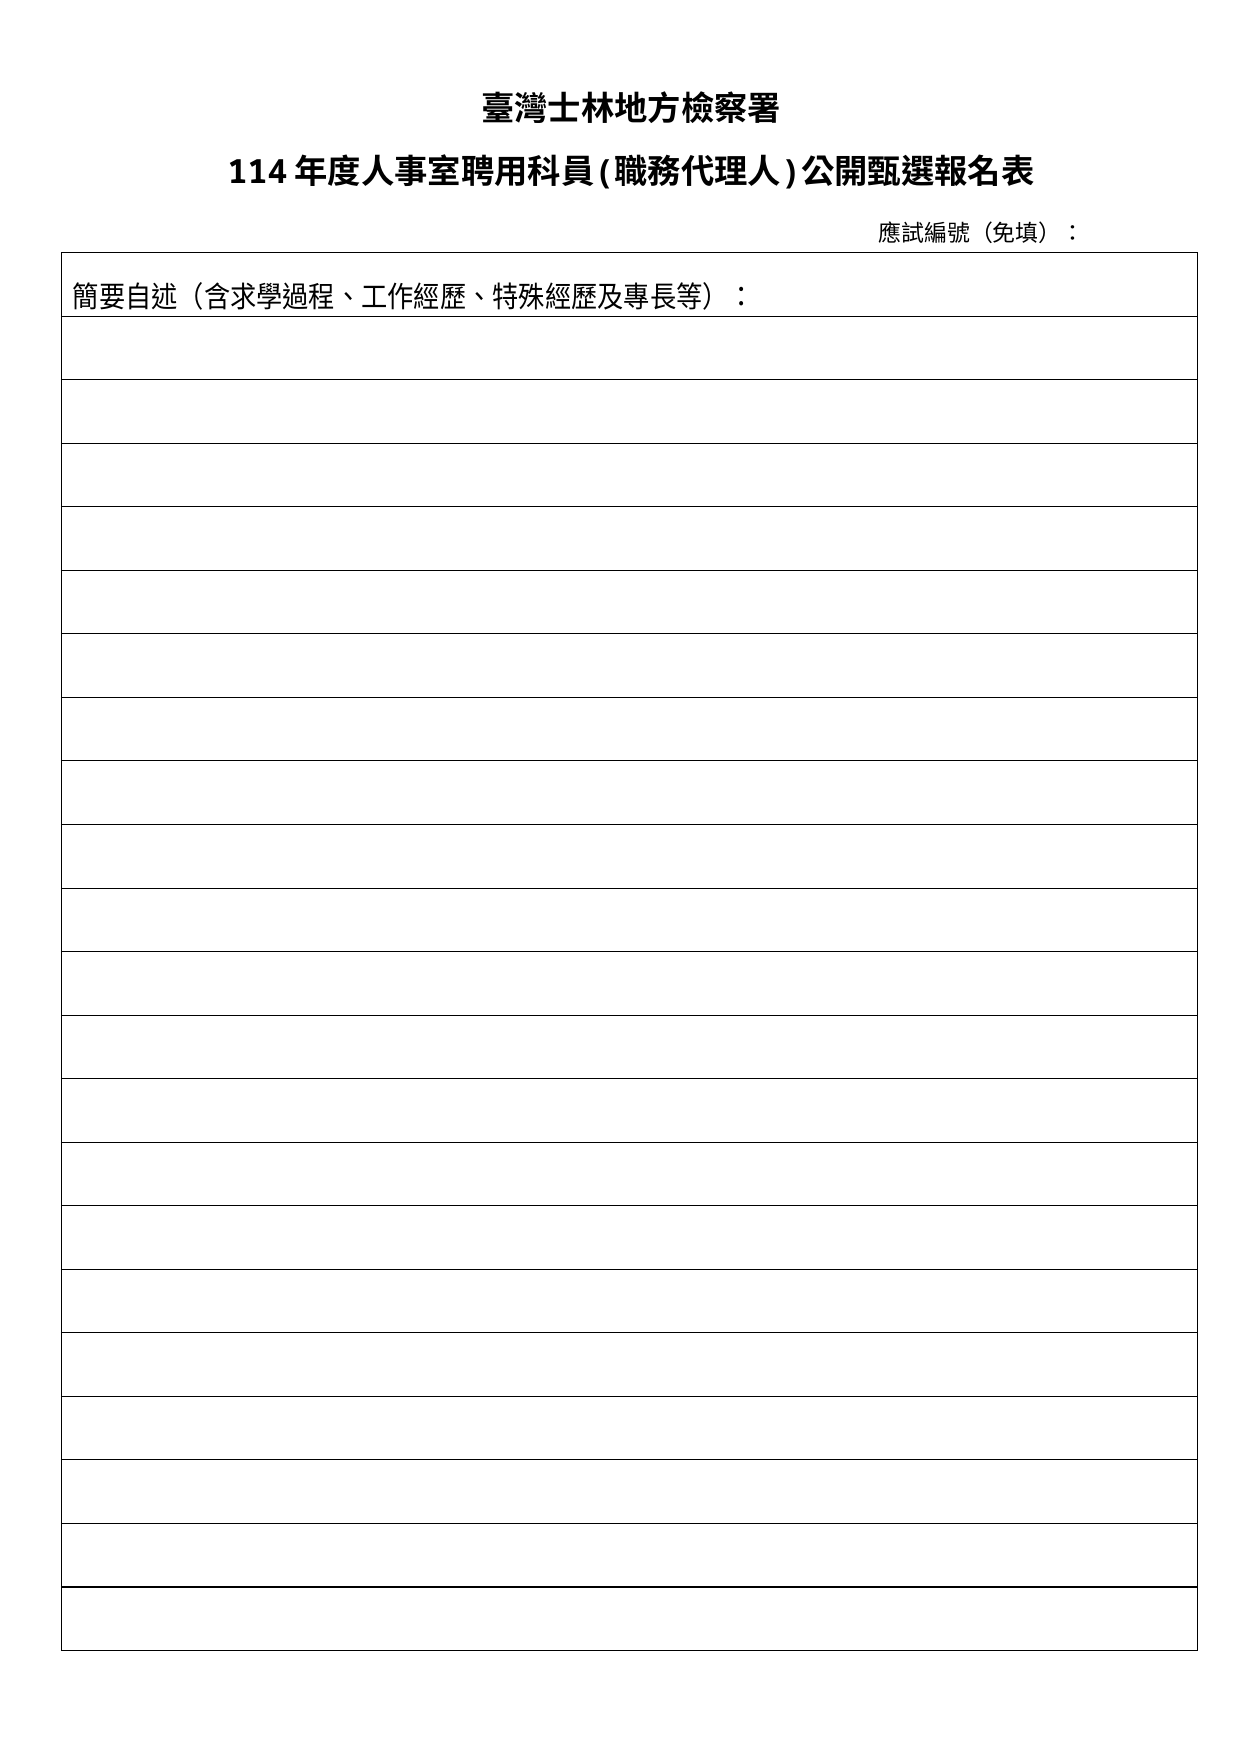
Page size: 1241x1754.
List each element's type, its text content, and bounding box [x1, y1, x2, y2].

table_cell [62, 317, 1197, 379]
table_cell [62, 1143, 1197, 1205]
table_cell [62, 1079, 1197, 1142]
table_cell [62, 1270, 1197, 1332]
table_header 簡要自述（含求學過程、工作經歷、特殊經歷及專長等）： [62, 253, 1197, 316]
table_cell [62, 761, 1197, 824]
text 114年度人事室聘用科員(職務代理人)公開甄選報名表 [25, 127, 1236, 189]
table_cell [62, 698, 1197, 760]
table_cell [62, 1460, 1197, 1523]
table_cell [62, 507, 1197, 570]
table_cell [62, 1333, 1197, 1396]
text 臺灣士林地方檢察署 [25, 64, 1236, 127]
table_cell [62, 1588, 1197, 1650]
text 應試編號（免填）： [50, 189, 1199, 252]
table_cell [62, 444, 1197, 506]
table_cell [62, 952, 1197, 1014]
table_cell [62, 571, 1197, 633]
table_cell [62, 380, 1197, 443]
table_cell [62, 1206, 1197, 1269]
table_cell [62, 889, 1197, 951]
table_cell [62, 1524, 1197, 1586]
table_cell [62, 1016, 1197, 1078]
table_cell [62, 634, 1197, 697]
table_cell [62, 1397, 1197, 1459]
table_cell [62, 825, 1197, 887]
